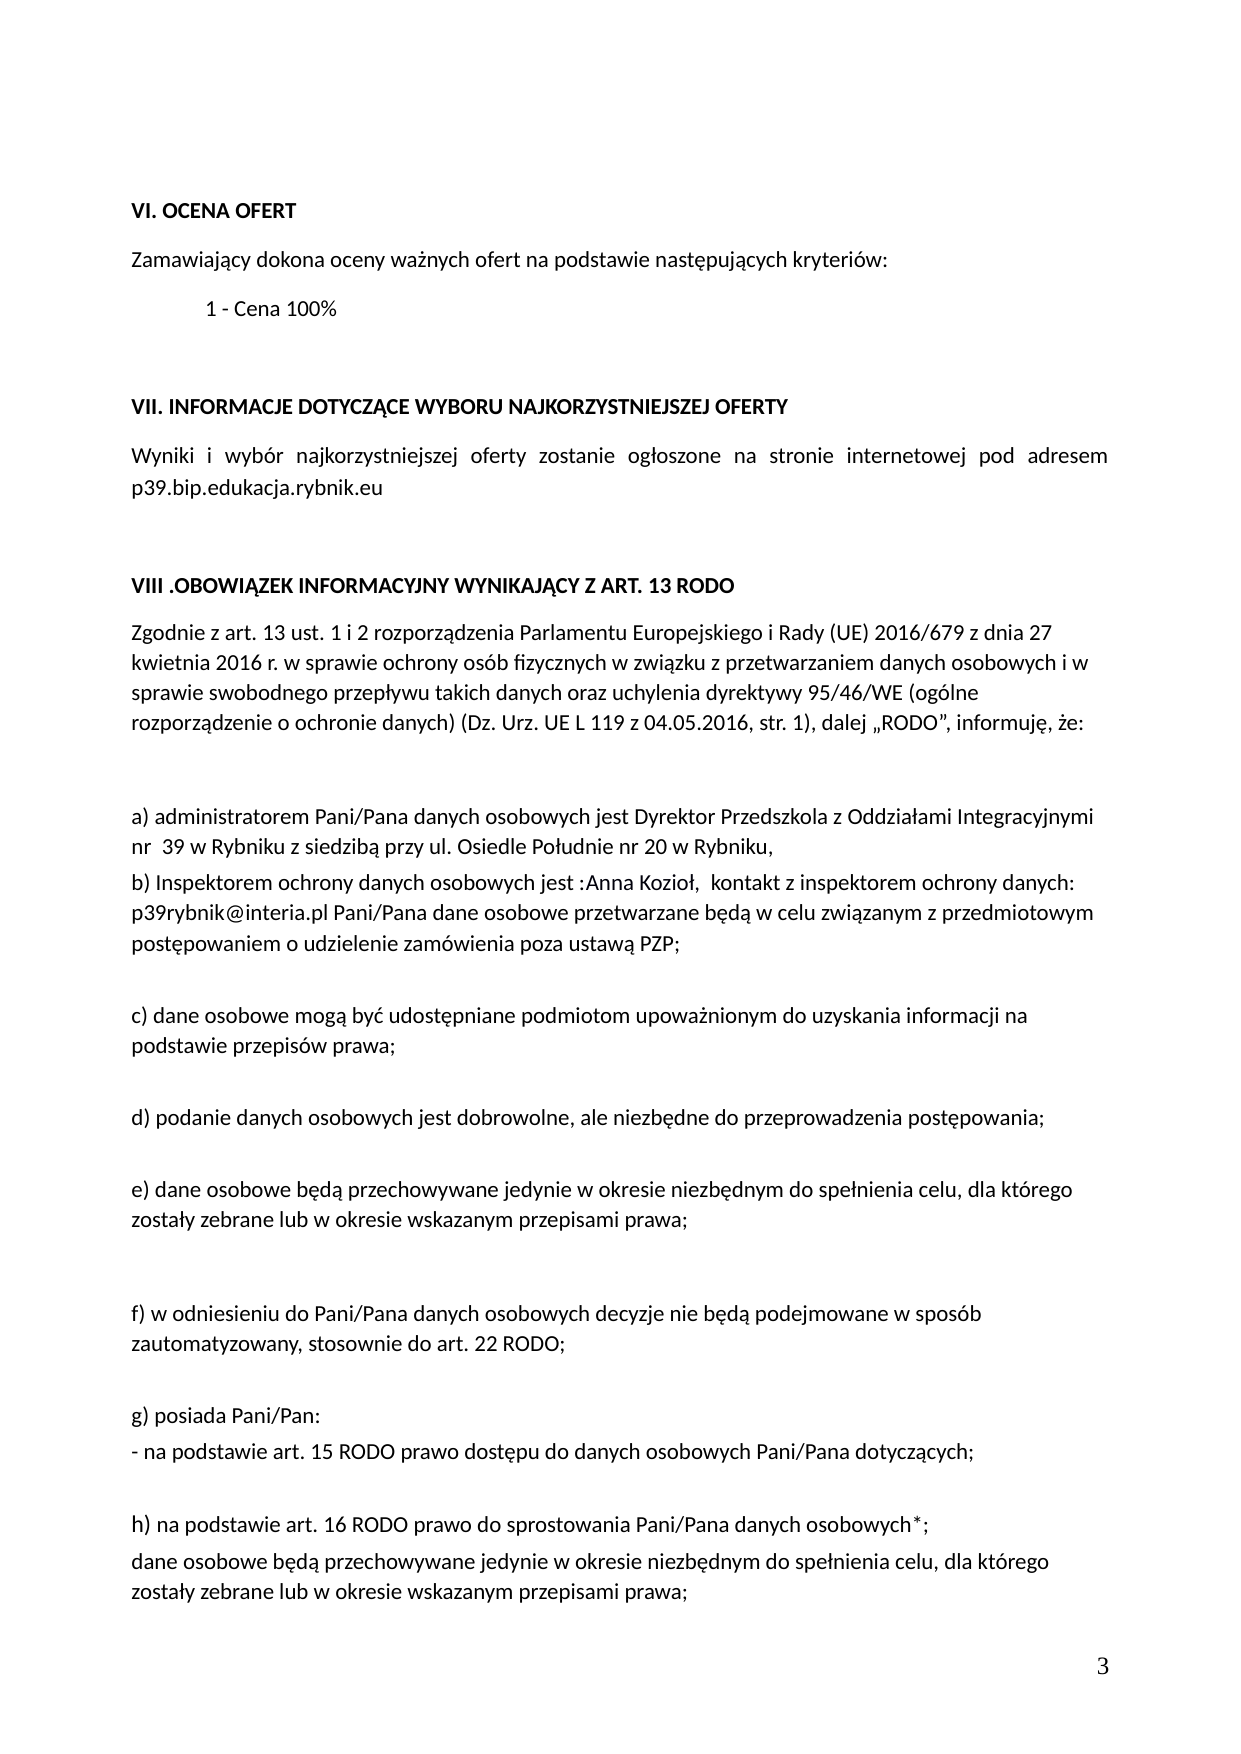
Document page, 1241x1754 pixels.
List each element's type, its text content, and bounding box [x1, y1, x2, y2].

text Zamawiający dokona oceny ważnych ofert na podstawie następujących kryteriów: [131, 245, 1109, 273]
text Zgodnie z art. 13 ust. 1 i 2 rozporządzenia Parlamentu Europejskiego i Rady (UE) 2016/679 z dnia 27 kwietnia 2016 r. w sprawie ochrony osób fizycznych w związku z przetwarzaniem danych osobowych i w sprawie swobodnego przepływu takich danych oraz uchylenia dyrektywy 95/46/WE (ogólne rozporządzenie o ochronie danych) (Dz. Urz. UE L 119 z 04.05.2016, str. 1), dalej „RODO”, informuję, że: [131, 618, 1109, 736]
text g) posiada Pani/Pan: [131, 1401, 1109, 1429]
text VIII .OBOWIĄZEK INFORMACYJNY WYNIKAJĄCY Z ART. 13 RODO [131, 571, 1109, 599]
text e) dane osobowe będą przechowywane jedynie w okresie niezbędnym do spełnienia celu, dla którego zostały zebrane lub w okresie wskazanym przepisami prawa; [131, 1175, 1109, 1233]
text c) dane osobowe mogą być udostępniane podmiotom upoważnionym do uzyskania informacji na podstawie przepisów prawa; [131, 1001, 1109, 1059]
text 1 - Cena 100% [131, 294, 1109, 322]
text - na podstawie art. 15 RODO prawo dostępu do danych osobowych Pani/Pana dotyczących; [131, 1437, 1109, 1465]
text dane osobowe będą przechowywane jedynie w okresie niezbędnym do spełnienia celu, dla którego zostały zebrane lub w okresie wskazanym przepisami prawa; [131, 1547, 1109, 1605]
text a) administratorem Pani/Pana danych osobowych jest Dyrektor Przedszkola z Oddziałami Integracyjnymi nr 39 w Rybniku z siedzibą przy ul. Osiedle Południe nr 20 w Rybniku, [131, 802, 1109, 860]
text VI. OCENA OFERT [131, 197, 1109, 224]
text Wyniki i wybór najkorzystniejszej oferty zostanie ogłoszone na stronie internetowej pod adresem p39.bip.edukacja.rybnik.eu [131, 441, 1109, 501]
text f) w odniesieniu do Pani/Pana danych osobowych decyzje nie będą podejmowane w sposób zautomatyzowany, stosownie do art. 22 RODO; [131, 1299, 1109, 1357]
text d) podanie danych osobowych jest dobrowolne, ale niezbędne do przeprowadzenia postępowania; [131, 1103, 1109, 1131]
text b) Inspektorem ochrony danych osobowych jest :Anna Kozioł, kontakt z inspektorem ochrony danych: p39rybnik@interia.pl Pani/Pana dane osobowe przetwarzane będą w celu związanym z przedmiotowym postępowaniem o udzielenie zamówienia poza ustawą PZP; [131, 868, 1109, 957]
text h) na podstawie art. 16 RODO prawo do sprostowania Pani/Pana danych osobowych*; [131, 1509, 1109, 1539]
text VII. INFORMACJE DOTYCZĄCE WYBORU NAJKORZYSTNIEJSZEJ OFERTY [131, 392, 1109, 420]
